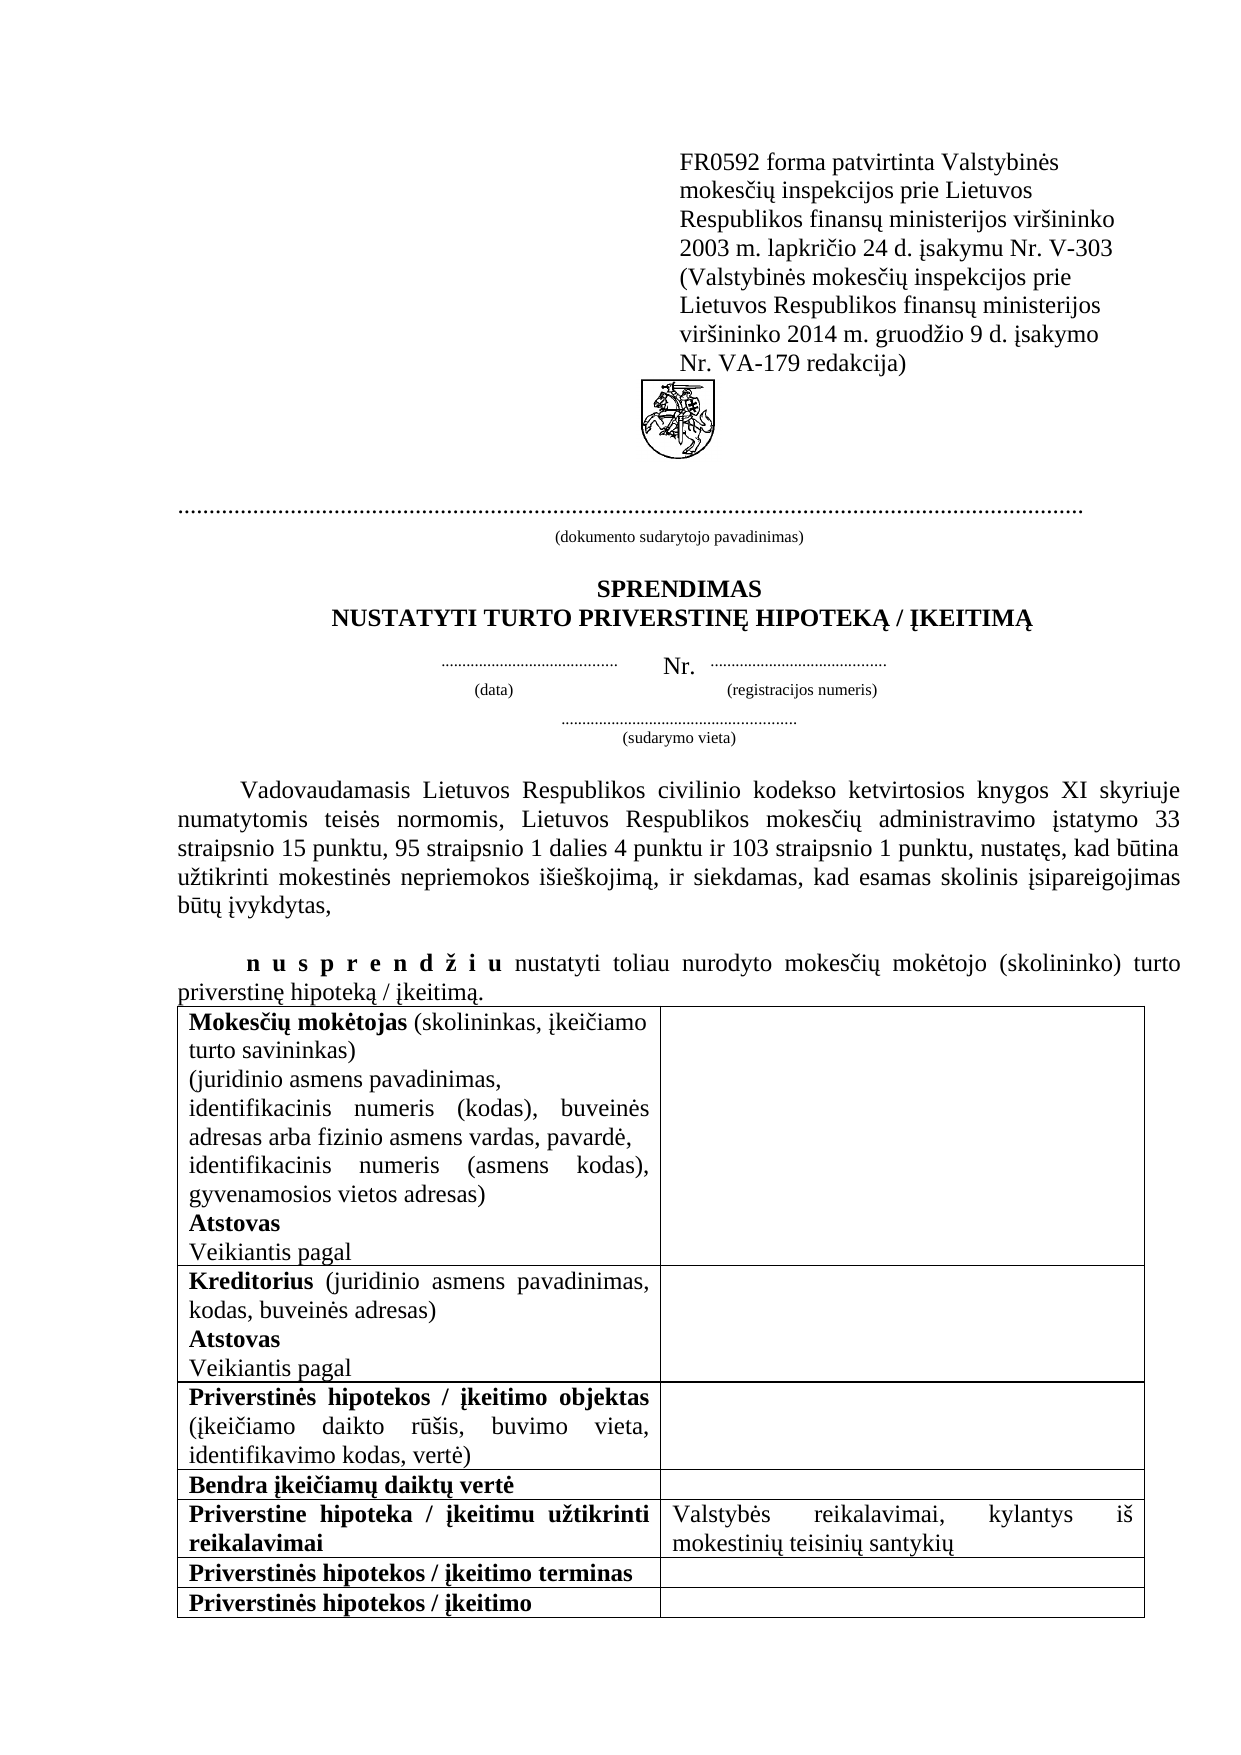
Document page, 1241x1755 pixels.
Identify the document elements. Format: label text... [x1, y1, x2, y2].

text 2003 m. lapkričio 24 d. įsakymu Nr. V-303 [177, 233, 1181, 262]
table_cell Priverstinės hipotekos / įkeitimo [178, 1588, 660, 1617]
text (Valstybinės mokesčių inspekcijos prie [177, 262, 1181, 291]
text ................................................................................................................................................. [177, 490, 1181, 519]
table_cell Kreditorius (juridinio asmens pavadinimas, kodas, buveinės adresas) Atstovas Veikiantis pagal [178, 1266, 660, 1381]
table_cell Priverstine hipoteka / įkeitimu užtikrinti reikalavimai [178, 1500, 660, 1557]
text mokesčių inspekcijos prie Lietuvos [177, 176, 1181, 204]
text Lietuvos Respublikos finansų ministerijos [177, 291, 1181, 319]
text (dokumento sudarytojo pavadinimas) [177, 519, 1181, 546]
table_cell [661, 1558, 1144, 1587]
table_header [661, 1007, 1144, 1265]
text Respublikos finansų ministerijos viršininko [177, 204, 1181, 233]
table_cell Valstybės reikalavimai, kylantys iš mokestinių teisinių santykių [661, 1500, 1144, 1557]
table_cell (registracijos numeris) [710, 680, 917, 708]
table_cell (sudarymo vieta) [441, 728, 917, 747]
table_cell [441, 709, 917, 728]
text SPRENDIMAS [177, 574, 1181, 603]
text Nr. VA-179 redakcija) [177, 348, 1181, 377]
text n u s p r e n d ž i u nustatyti toliau nurodyto mokesčių mokėtojo (skolininko) turto priverstinę hipoteką / įkeitimą. [177, 948, 1181, 1006]
table_cell Priverstinės hipotekos / įkeitimo objektas (įkeičiamo daikto rūšis, buvimo vieta, identifikavimo kodas, vertė) [178, 1383, 660, 1469]
table_cell (data) [441, 680, 648, 708]
table_header [441, 651, 648, 680]
text viršininko 2014 m. gruodžio 9 d. įsakymo [177, 319, 1181, 348]
table_cell Bendra įkeičiamų daiktų vertė [178, 1470, 660, 1498]
table_cell [661, 1470, 1144, 1498]
table_cell Priverstinės hipotekos / įkeitimo terminas [178, 1558, 660, 1587]
table_cell [661, 1383, 1144, 1469]
table_header Nr. [648, 651, 710, 680]
table_header Mokesčių mokėtojas (skolininkas, įkeičiamo turto savininkas) (juridinio asmens pavadinimas, identifikacinis numeris (kodas), buveinės adresas arba fizinio asmens vardas, pavardė, identifikacinis numeris (asmens kodas), gyvenamosios vietos adresas) Atstovas Veikiantis pagal [178, 1007, 660, 1265]
table_header [710, 651, 917, 680]
text NUSTATYTI TURTO PRIVERSTINĘ HIPOTEKĄ / ĮKEITIMĄ [177, 603, 1181, 632]
table_cell [661, 1588, 1144, 1617]
table_cell [648, 680, 710, 708]
text Vadovaudamasis Lietuvos Respublikos civilinio kodekso ketvirtosios knygos XI skyriuje numatytomis teisės normomis, Lietuvos Respublikos mokesčių administravimo įstatymo 33 straipsnio 15 punktu, 95 straipsnio 1 dalies 4 punktu ir 103 straipsnio 1 punktu, nustatęs, kad būtina užtikrinti mokestinės nepriemokos išieškojimą, ir siekdamas, kad esamas skolinis įsipareigojimas būtų įvykdytas, [177, 776, 1181, 919]
text FR0592 forma patvirtinta Valstybinės [177, 147, 1181, 176]
table_cell [661, 1266, 1144, 1381]
